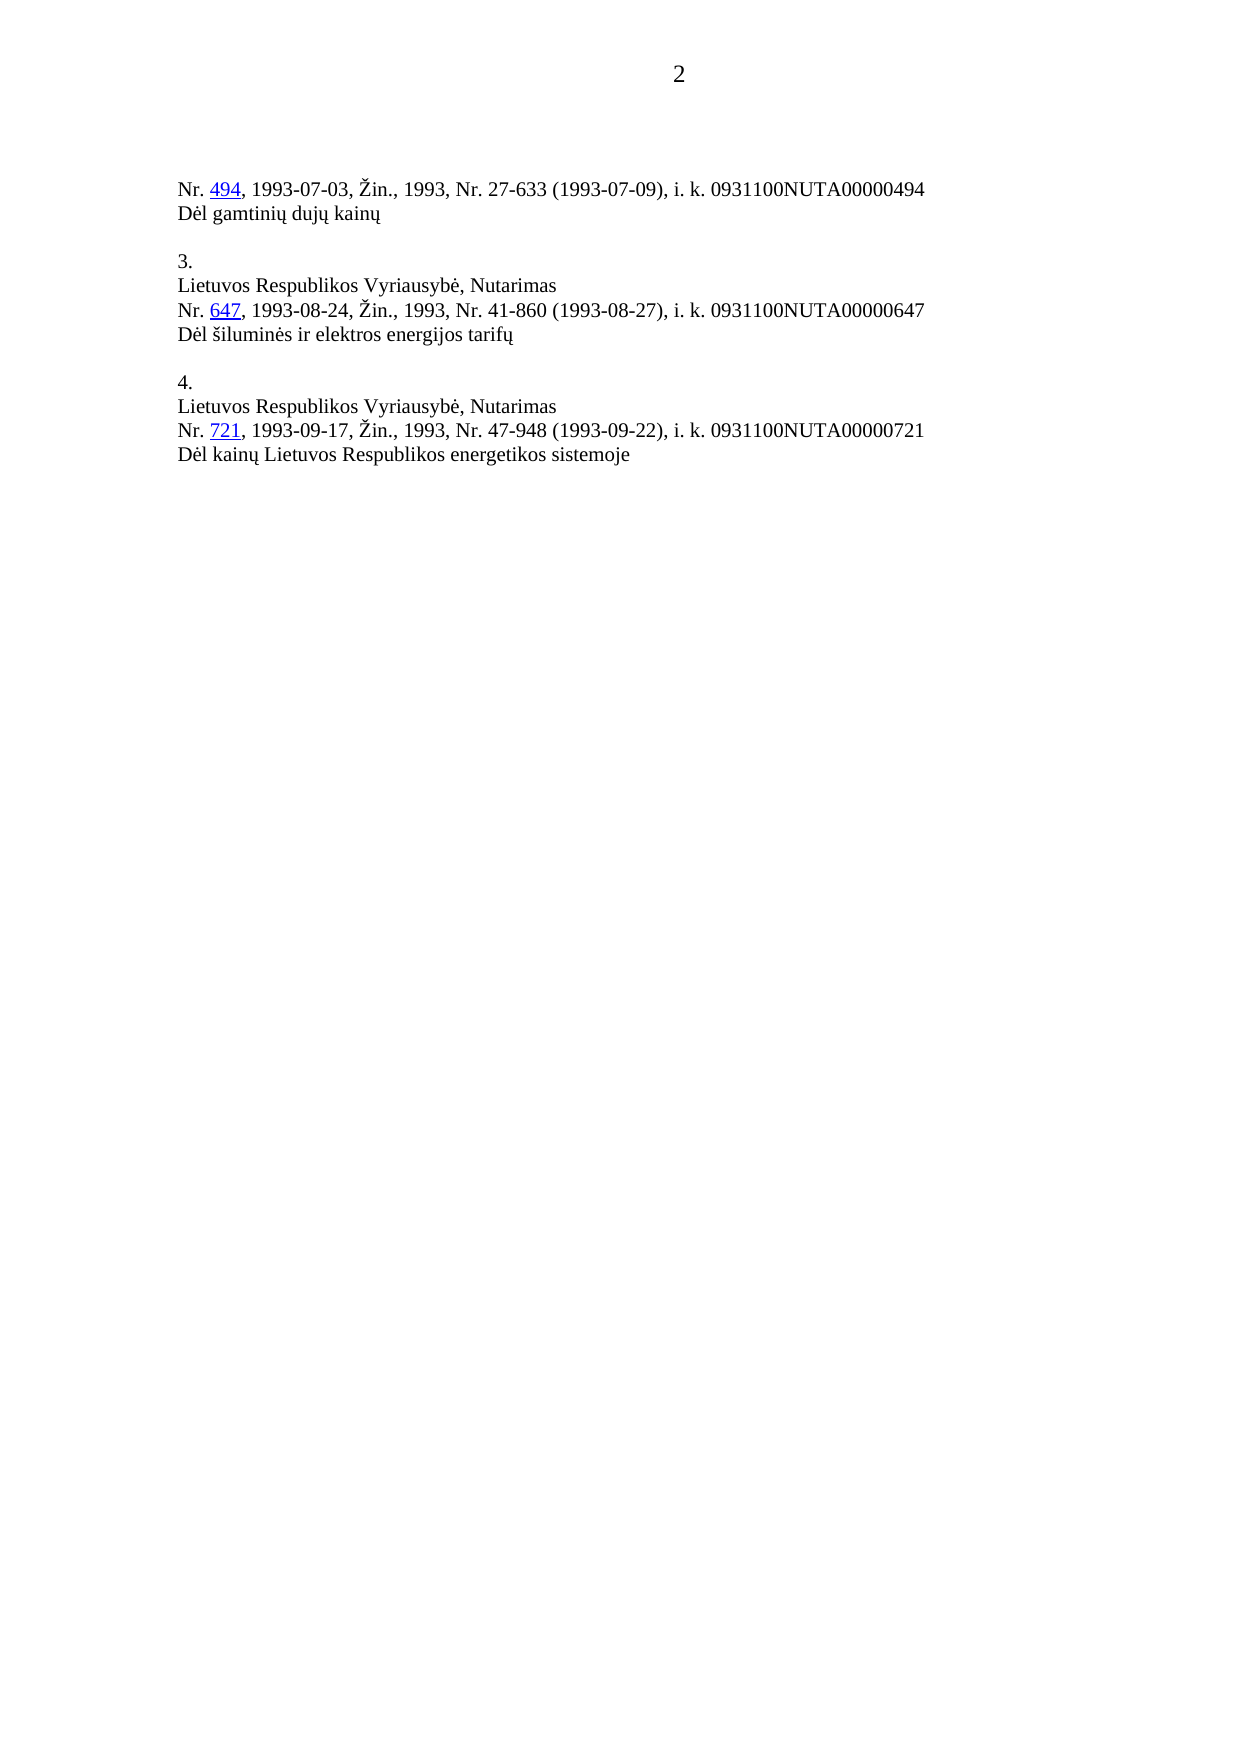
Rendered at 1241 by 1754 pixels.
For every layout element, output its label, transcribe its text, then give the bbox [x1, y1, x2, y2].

text Nr. 494, 1993-07-03, Žin., 1993, Nr. 27-633 (1993-07-09), i. k. 0931100NUTA00000494 [177, 177, 1181, 201]
text Dėl šiluminės ir elektros energijos tarifų [177, 322, 1181, 346]
text Dėl gamtinių dujų kainų [177, 201, 1181, 225]
text Lietuvos Respublikos Vyriausybė, Nutarimas [177, 394, 1181, 418]
text Lietuvos Respublikos Vyriausybė, Nutarimas [177, 273, 1181, 297]
text Nr. 721, 1993-09-17, Žin., 1993, Nr. 47-948 (1993-09-22), i. k. 0931100NUTA00000721 [177, 418, 1181, 442]
text 3. [177, 249, 1181, 273]
text Dėl kainų Lietuvos Respublikos energetikos sistemoje [177, 442, 1181, 466]
text 4. [177, 370, 1181, 394]
text Nr. 647, 1993-08-24, Žin., 1993, Nr. 41-860 (1993-08-27), i. k. 0931100NUTA00000647 [177, 297, 1181, 322]
